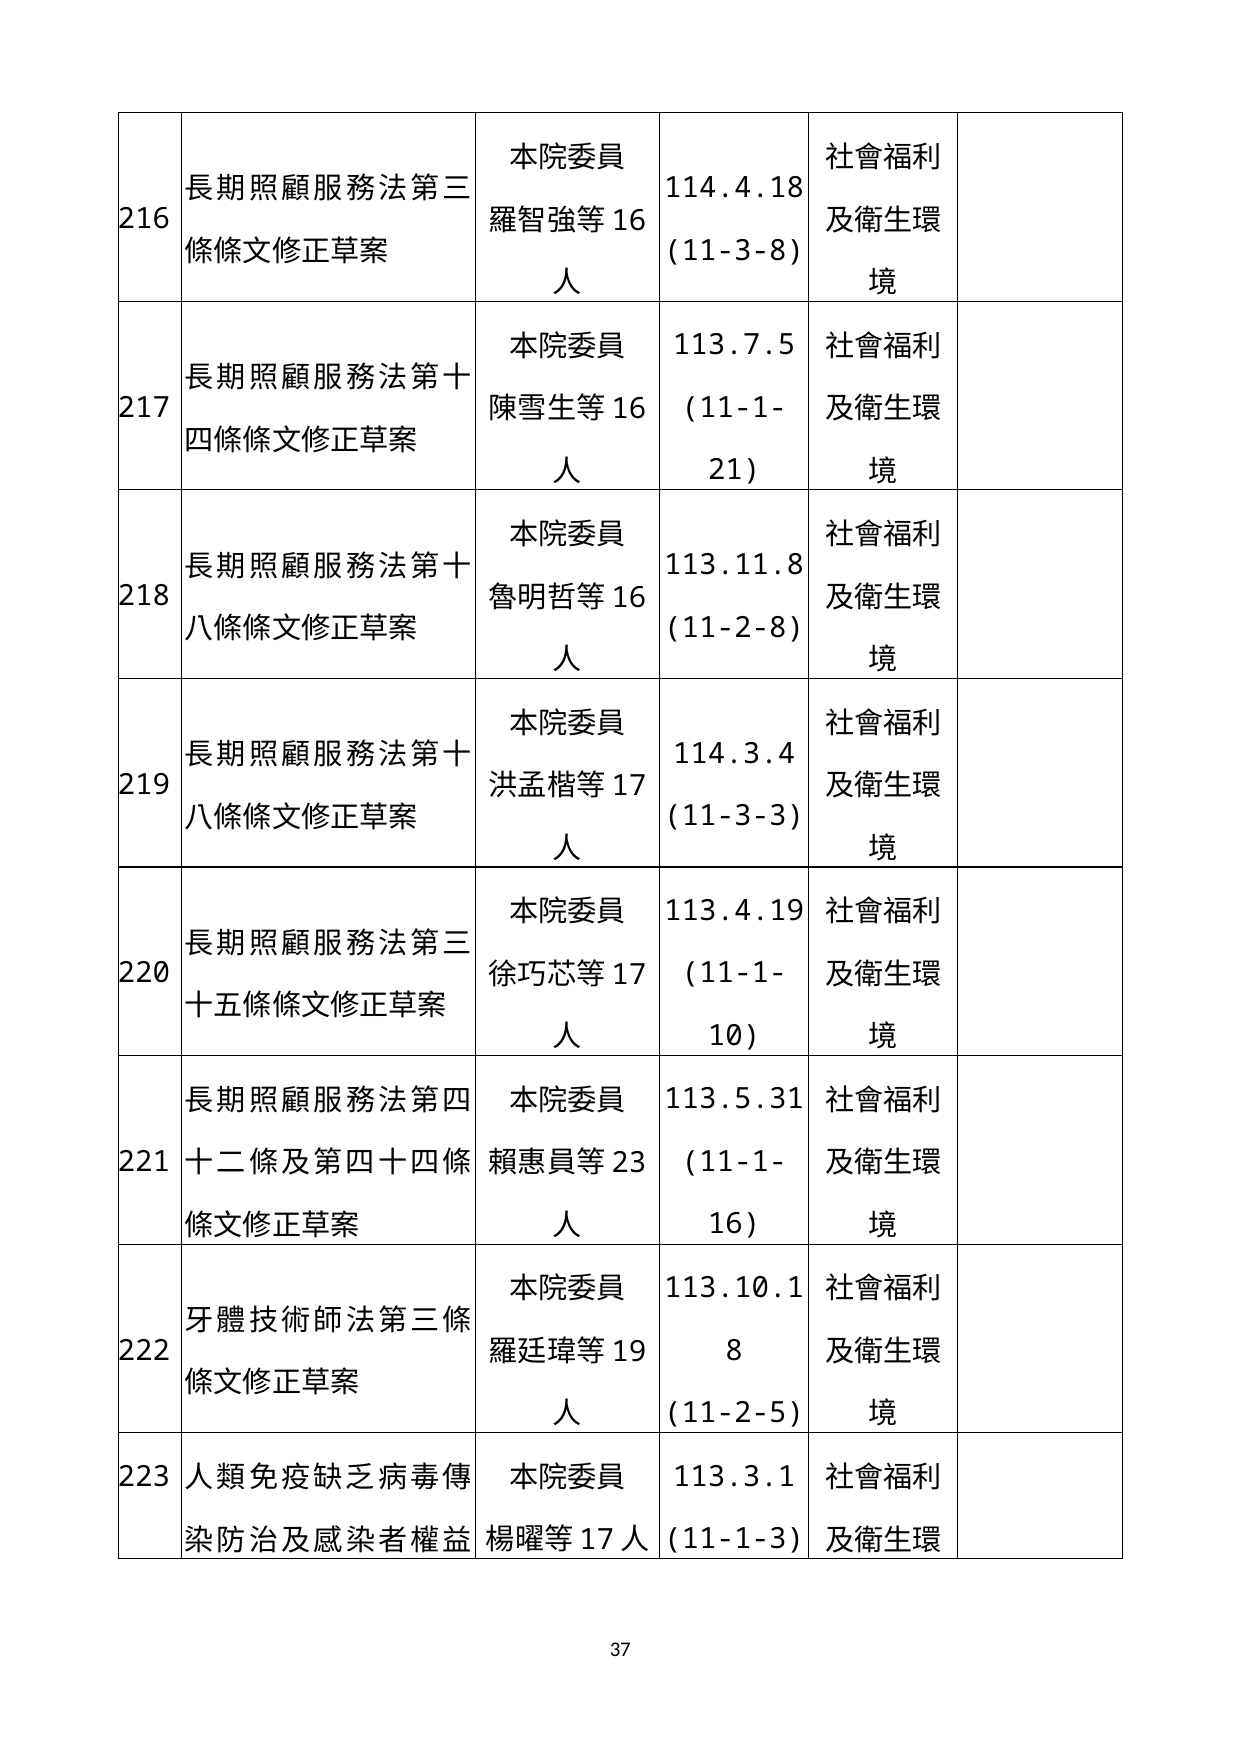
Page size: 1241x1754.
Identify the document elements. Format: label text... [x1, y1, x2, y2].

table_cell [119, 1245, 181, 1432]
table_cell 113.10.18 (11-2-5) [660, 1245, 808, 1432]
table_cell 社會福利及衛生環境 [809, 868, 957, 1055]
table_cell 本院委員 楊曜等17人 [476, 1433, 659, 1558]
table_cell [119, 113, 181, 301]
table_cell 113.4.19 (11-1-10) [660, 868, 808, 1055]
table_cell 社會福利及衛生環境 [809, 113, 957, 301]
table_cell [119, 1433, 181, 1558]
table_cell [119, 1467, 129, 1483]
table_cell 本院委員 徐巧芯等17人 [476, 868, 659, 1055]
table_cell [119, 868, 181, 1055]
table_cell [958, 113, 1122, 301]
table_cell 長期照顧服務法第三條條文修正草案 [182, 113, 475, 301]
table_cell [958, 1433, 1122, 1558]
table_cell 本院委員 洪孟楷等17人 [476, 679, 659, 866]
table_cell 社會福利及衛生環境 [809, 1245, 957, 1432]
table_cell [119, 209, 129, 225]
table_cell 本院委員 羅廷瑋等19人 [476, 1245, 659, 1432]
table_cell 社會福利及衛生環境 [809, 302, 957, 489]
table_cell 114.4.18 (11-3-8) [660, 113, 808, 301]
table_cell 長期照顧服務法第十八條條文修正草案 [182, 490, 475, 678]
table_cell [119, 490, 181, 678]
table_cell 長期照顧服務法第三十五條條文修正草案 [182, 868, 475, 1055]
table_cell 長期照顧服務法第四十二條及第四十四條條文修正草案 [182, 1056, 475, 1243]
table_cell 113.11.8 (11-2-8) [660, 490, 808, 678]
table_cell 113.5.31 (11-1-16) [660, 1056, 808, 1243]
table_cell 牙體技術師法第三條條文修正草案 [182, 1245, 475, 1432]
table_cell [119, 302, 181, 489]
table_cell [119, 775, 129, 791]
table_cell 社會福利及衛生環境 [809, 679, 957, 866]
table_cell [958, 1245, 1122, 1432]
table_cell [958, 1056, 1122, 1243]
table_cell 本院委員 陳雪生等16人 [476, 302, 659, 489]
table_cell 113.7.5 (11-1-21) [660, 302, 808, 489]
table_cell [958, 302, 1122, 489]
table_cell [119, 963, 129, 979]
table_cell [958, 490, 1122, 678]
table_cell [119, 1056, 181, 1243]
table_cell [958, 868, 1122, 1055]
table_cell 長期照顧服務法第十八條條文修正草案 [182, 679, 475, 866]
table_cell 113.3.1 (11-1-3) [660, 1433, 808, 1558]
table_cell 社會福利及衛生環境 [809, 1056, 957, 1243]
table_cell [119, 398, 129, 414]
table_cell 本院委員 賴惠員等23人 [476, 1056, 659, 1243]
table_cell 114.3.4 (11-3-3) [660, 679, 808, 866]
table_cell [119, 1341, 129, 1357]
table_cell [958, 679, 1122, 866]
table_cell [119, 679, 181, 866]
table_cell 人類免疫缺乏病毒傳染防治及感染者權益 [182, 1433, 475, 1558]
table_cell 社會福利及衛生環 [809, 1433, 957, 1558]
table_cell 本院委員 羅智強等16人 [476, 113, 659, 301]
table_cell 長期照顧服務法第十四條條文修正草案 [182, 302, 475, 489]
table_cell [119, 1152, 129, 1168]
table_cell 社會福利及衛生環境 [809, 490, 957, 678]
table_cell 本院委員 魯明哲等16人 [476, 490, 659, 678]
table_cell [119, 586, 129, 602]
